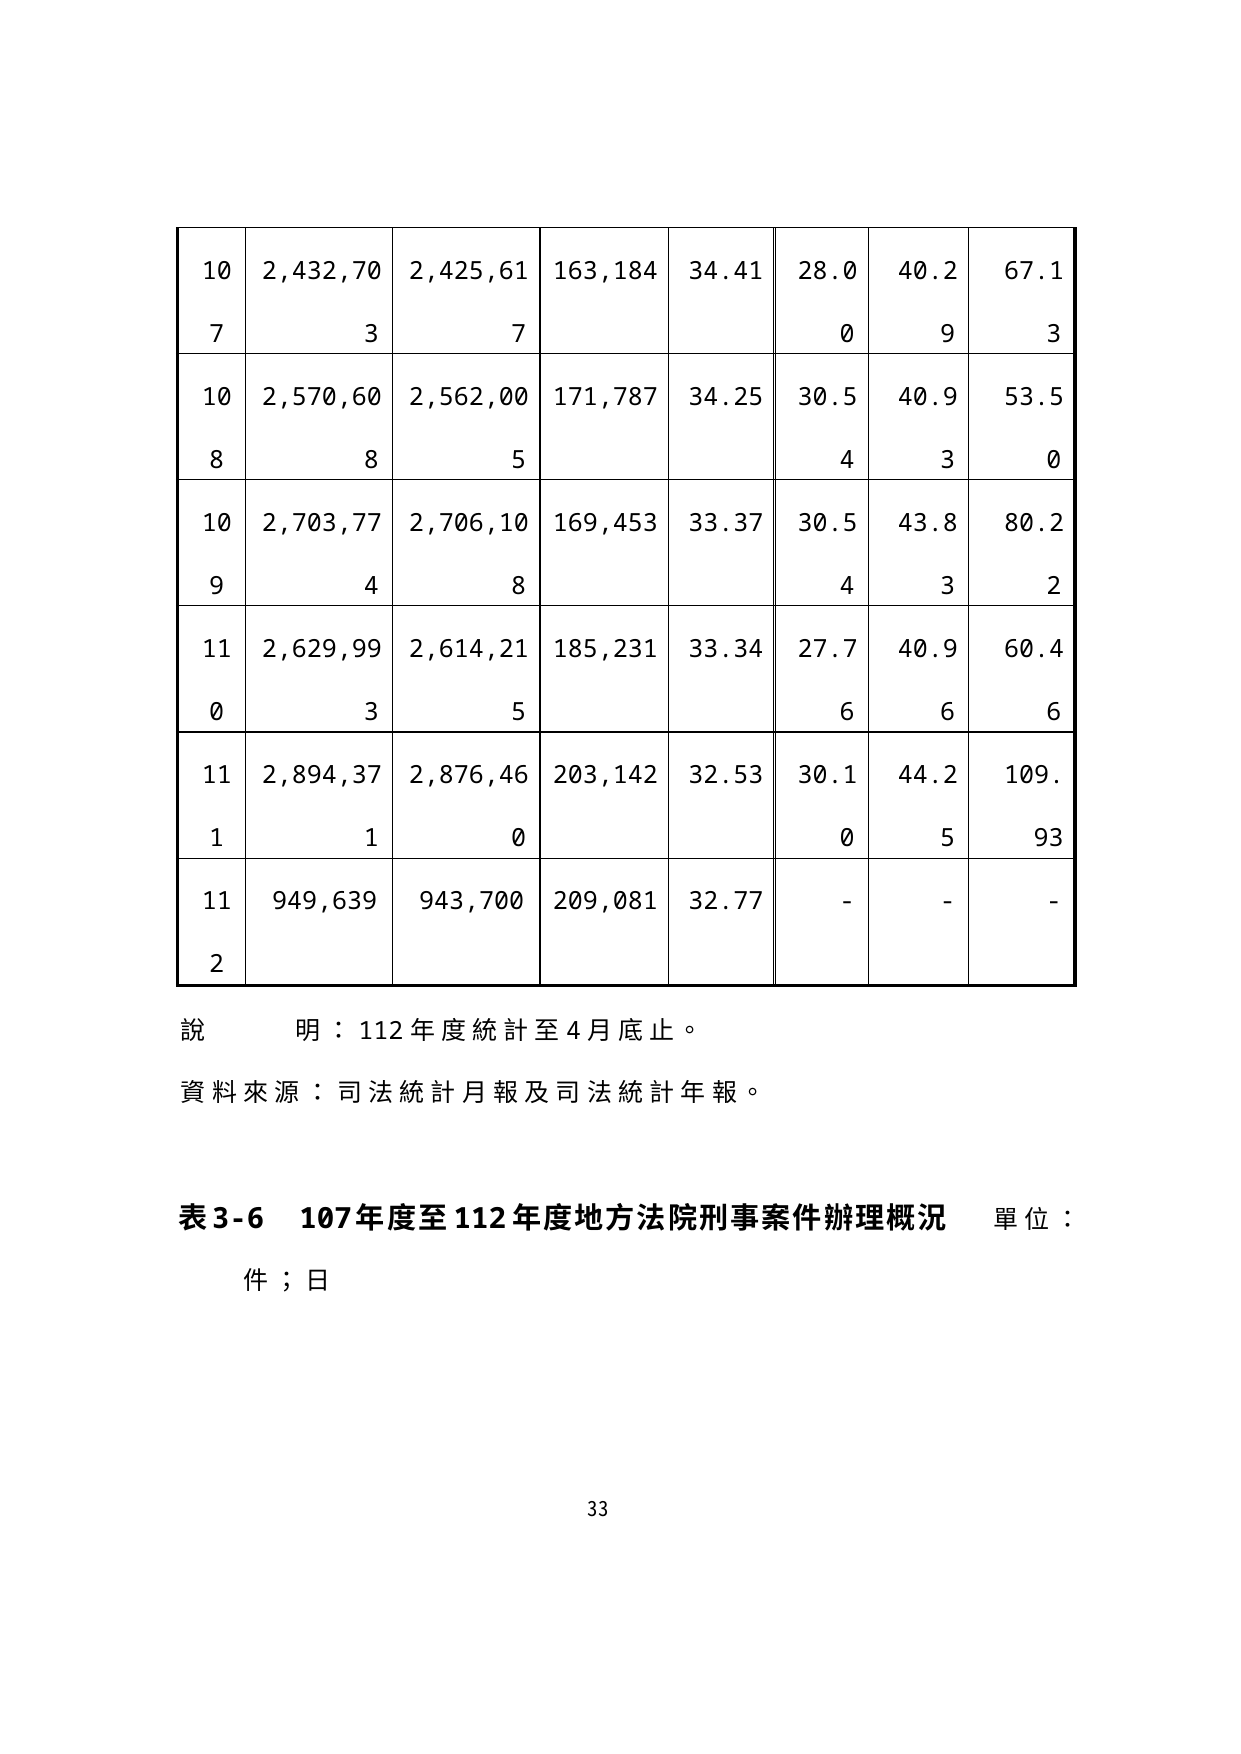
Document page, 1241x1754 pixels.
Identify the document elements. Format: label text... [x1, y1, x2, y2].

table_cell 185,231 [541, 606, 668, 731]
text 資料來源：司法統計月報及司法統計年報。 [177, 1049, 1063, 1112]
table_cell 209,081 [541, 859, 668, 983]
table_cell 2,703,774 [246, 480, 392, 605]
table_cell 27.76 [776, 606, 868, 731]
table_cell 943,700 [393, 859, 539, 983]
table_cell 40.93 [869, 354, 968, 479]
table_cell 2,894,371 [246, 733, 392, 857]
table_cell 112 [179, 859, 245, 983]
table_cell 44.25 [869, 733, 968, 857]
table_cell 33.37 [669, 480, 773, 605]
table_cell 67.13 [969, 228, 1073, 353]
table_cell 109 [179, 480, 245, 605]
table_cell 40.29 [869, 228, 968, 353]
table_cell 2,876,460 [393, 733, 539, 857]
table_cell 34.25 [669, 354, 773, 479]
table_cell 30.10 [776, 733, 868, 857]
table_cell 111 [179, 733, 245, 857]
table_cell 109.93 [969, 733, 1073, 857]
table_cell 2,614,215 [393, 606, 539, 731]
table_cell 2,562,005 [393, 354, 539, 479]
table_cell 2,570,608 [246, 354, 392, 479]
table_cell 163,184 [541, 228, 668, 353]
table_cell 53.50 [969, 354, 1073, 479]
table_cell 33.34 [669, 606, 773, 731]
text 表3-6 107年度至112年度地方法院刑事案件辦理概況 單位：件；日 [177, 1174, 1063, 1299]
table_cell 80.22 [969, 480, 1073, 605]
table_cell 949,639 [246, 859, 392, 983]
text 說 明：112年度統計至4月底止。 [177, 987, 1063, 1049]
table_cell 108 [179, 354, 245, 479]
table_cell 30.54 [776, 354, 868, 479]
table_cell 32.53 [669, 733, 773, 857]
table_cell 2,432,703 [246, 228, 392, 353]
table_cell - [969, 859, 1073, 983]
table_cell 169,453 [541, 480, 668, 605]
table_cell 28.00 [776, 228, 868, 353]
table_cell 2,629,993 [246, 606, 392, 731]
table_cell 30.54 [776, 480, 868, 605]
table_cell - [869, 859, 968, 983]
table_cell - [776, 859, 868, 983]
table_cell 107 [179, 228, 245, 353]
table_cell 60.46 [969, 606, 1073, 731]
table_cell 43.83 [869, 480, 968, 605]
table_cell 171,787 [541, 354, 668, 479]
table_cell 2,706,108 [393, 480, 539, 605]
table_cell 110 [179, 606, 245, 731]
table_cell 40.96 [869, 606, 968, 731]
table_cell 203,142 [541, 733, 668, 857]
table_cell 34.41 [669, 228, 773, 353]
table_cell 32.77 [669, 859, 773, 983]
table_cell 2,425,617 [393, 228, 539, 353]
